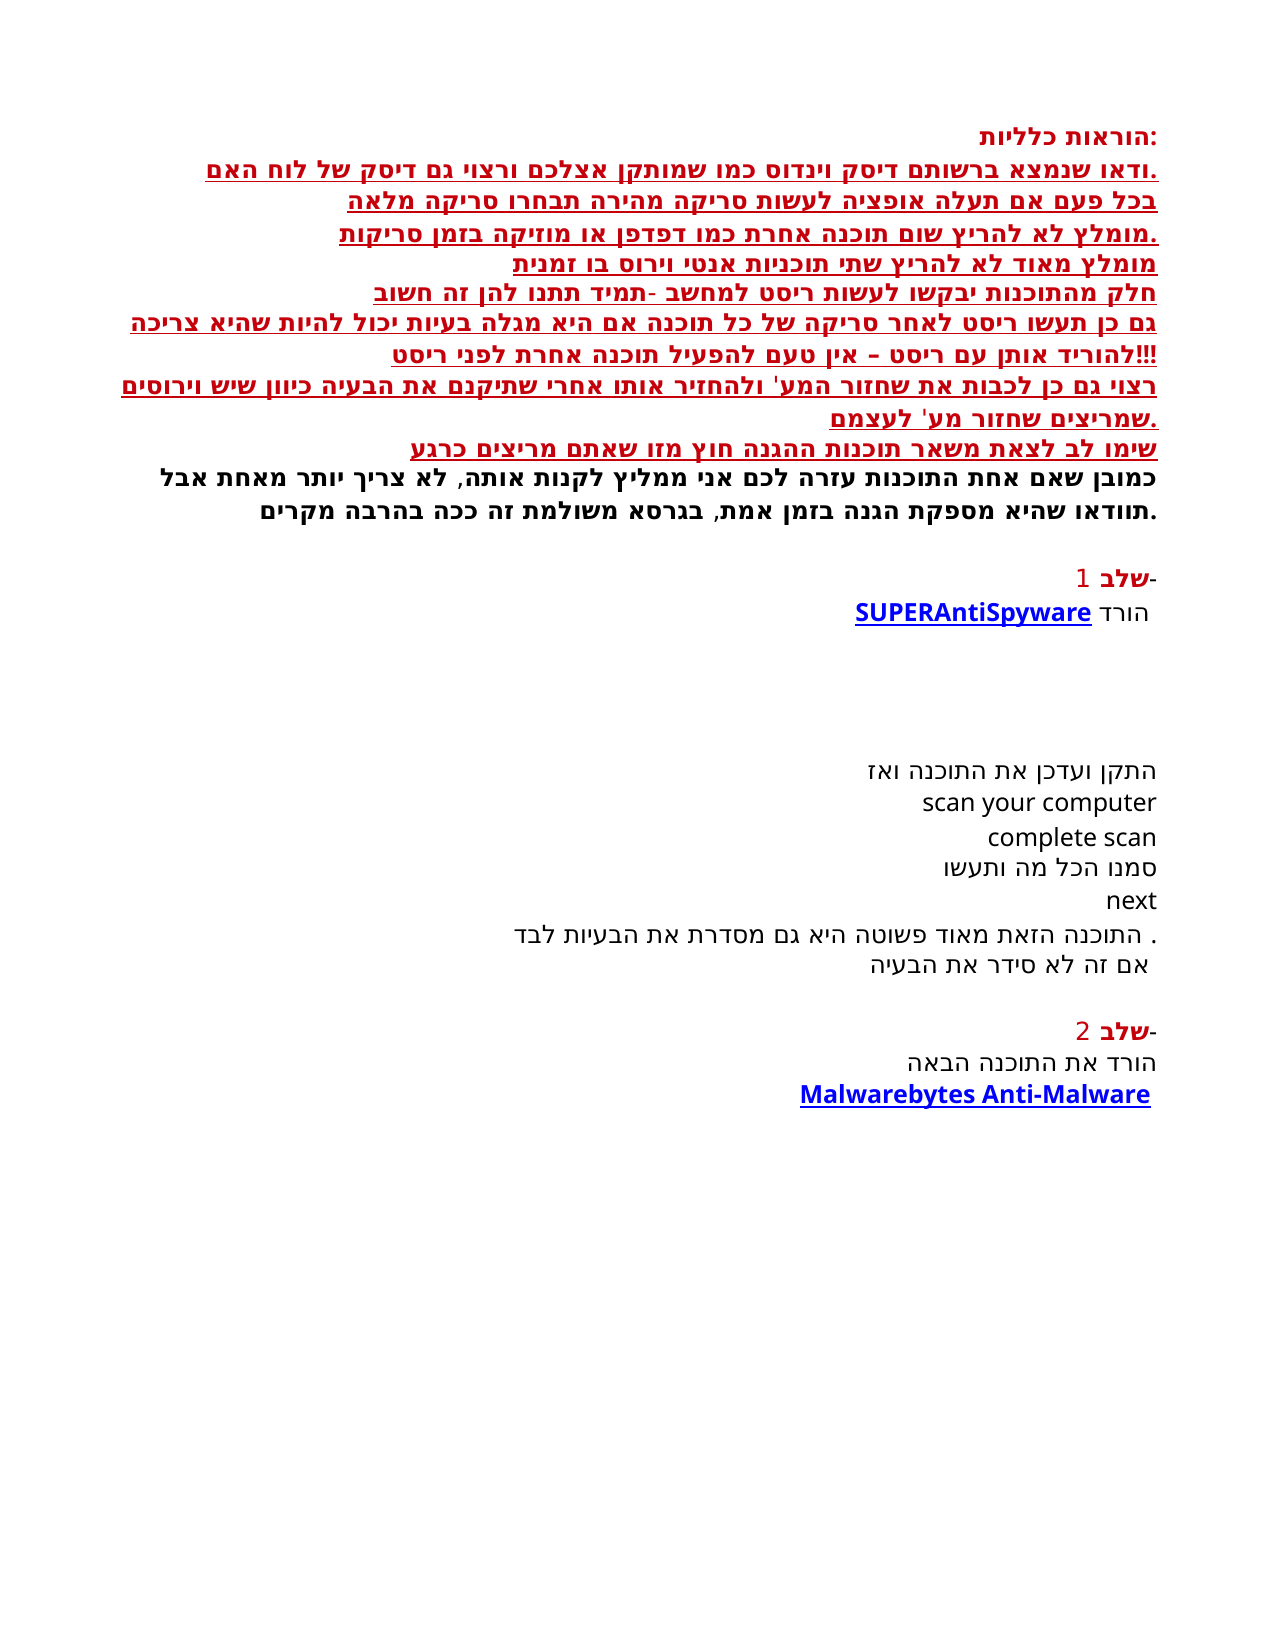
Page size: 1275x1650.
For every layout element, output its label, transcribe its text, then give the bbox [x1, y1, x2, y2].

text התוכנה הזאת מאוד פשוטה היא גם מסדרת את הבעיות לבד . [118, 916, 1157, 951]
text רצוי גם כן לכבות את שחזור המע' ולהחזיר אותו אחרי שתיקנם את הבעיה כיוון שיש וירוסים שמריצים שחזור מע' לעצמם. [118, 371, 1157, 434]
text complete scan [118, 819, 1157, 853]
text שלב 2- [118, 1014, 1157, 1048]
text אם זה לא סידר את הבעיה [118, 951, 1157, 980]
text scan your computer [118, 785, 1157, 819]
text חלק מהתוכנות יבקשו לעשות ריסט למחשב -תמיד תתנו להן זה חשוב [118, 279, 1157, 308]
text הוראות כלליות: [118, 118, 1157, 152]
text שלב 1- [118, 561, 1157, 595]
text גם כן תעשו ריסט לאחר סריקה של כל תוכנה אם היא מגלה בעיות יכול להיות שהיא צריכה להוריד אותן עם ריסט – אין טעם להפעיל תוכנה אחרת לפני ריסט!!! [118, 308, 1157, 371]
text מומלץ מאוד לא להריץ שתי תוכניות אנטי וירוס בו זמנית [118, 249, 1157, 279]
text התקן ועדכן את התוכנה ואז [118, 756, 1157, 785]
text הורד את התוכנה הבאה [118, 1048, 1157, 1077]
text ודאו שנמצא ברשותם דיסק וינדוס כמו שמותקן אצלכם ורצוי גם דיסק של לוח האם. [118, 152, 1157, 186]
text בכל פעם אם תעלה אופציה לעשות סריקה מהירה תבחרו סריקה מלאה [118, 186, 1157, 215]
text SUPERAntiSpyware הורד [118, 595, 1157, 629]
text כמובן שאם אחת התוכנות עזרה לכם אני ממליץ לקנות אותה, לא צריך יותר מאחת אבל תוודאו שהיא מספקת הגנה בזמן אמת, בגרסא משולמת זה ככה בהרבה מקרים. [118, 463, 1157, 527]
text שימו לב לצאת משאר תוכנות ההגנה חוץ מזו שאתם מריצים כרגע [118, 434, 1157, 463]
text סמנו הכל מה ותעשו [118, 853, 1157, 882]
text מומלץ לא להריץ שום תוכנה אחרת כמו דפדפן או מוזיקה בזמן סריקות. [118, 215, 1157, 249]
text Malwarebytes Anti-Malware [118, 1077, 1157, 1111]
text next [118, 882, 1157, 916]
